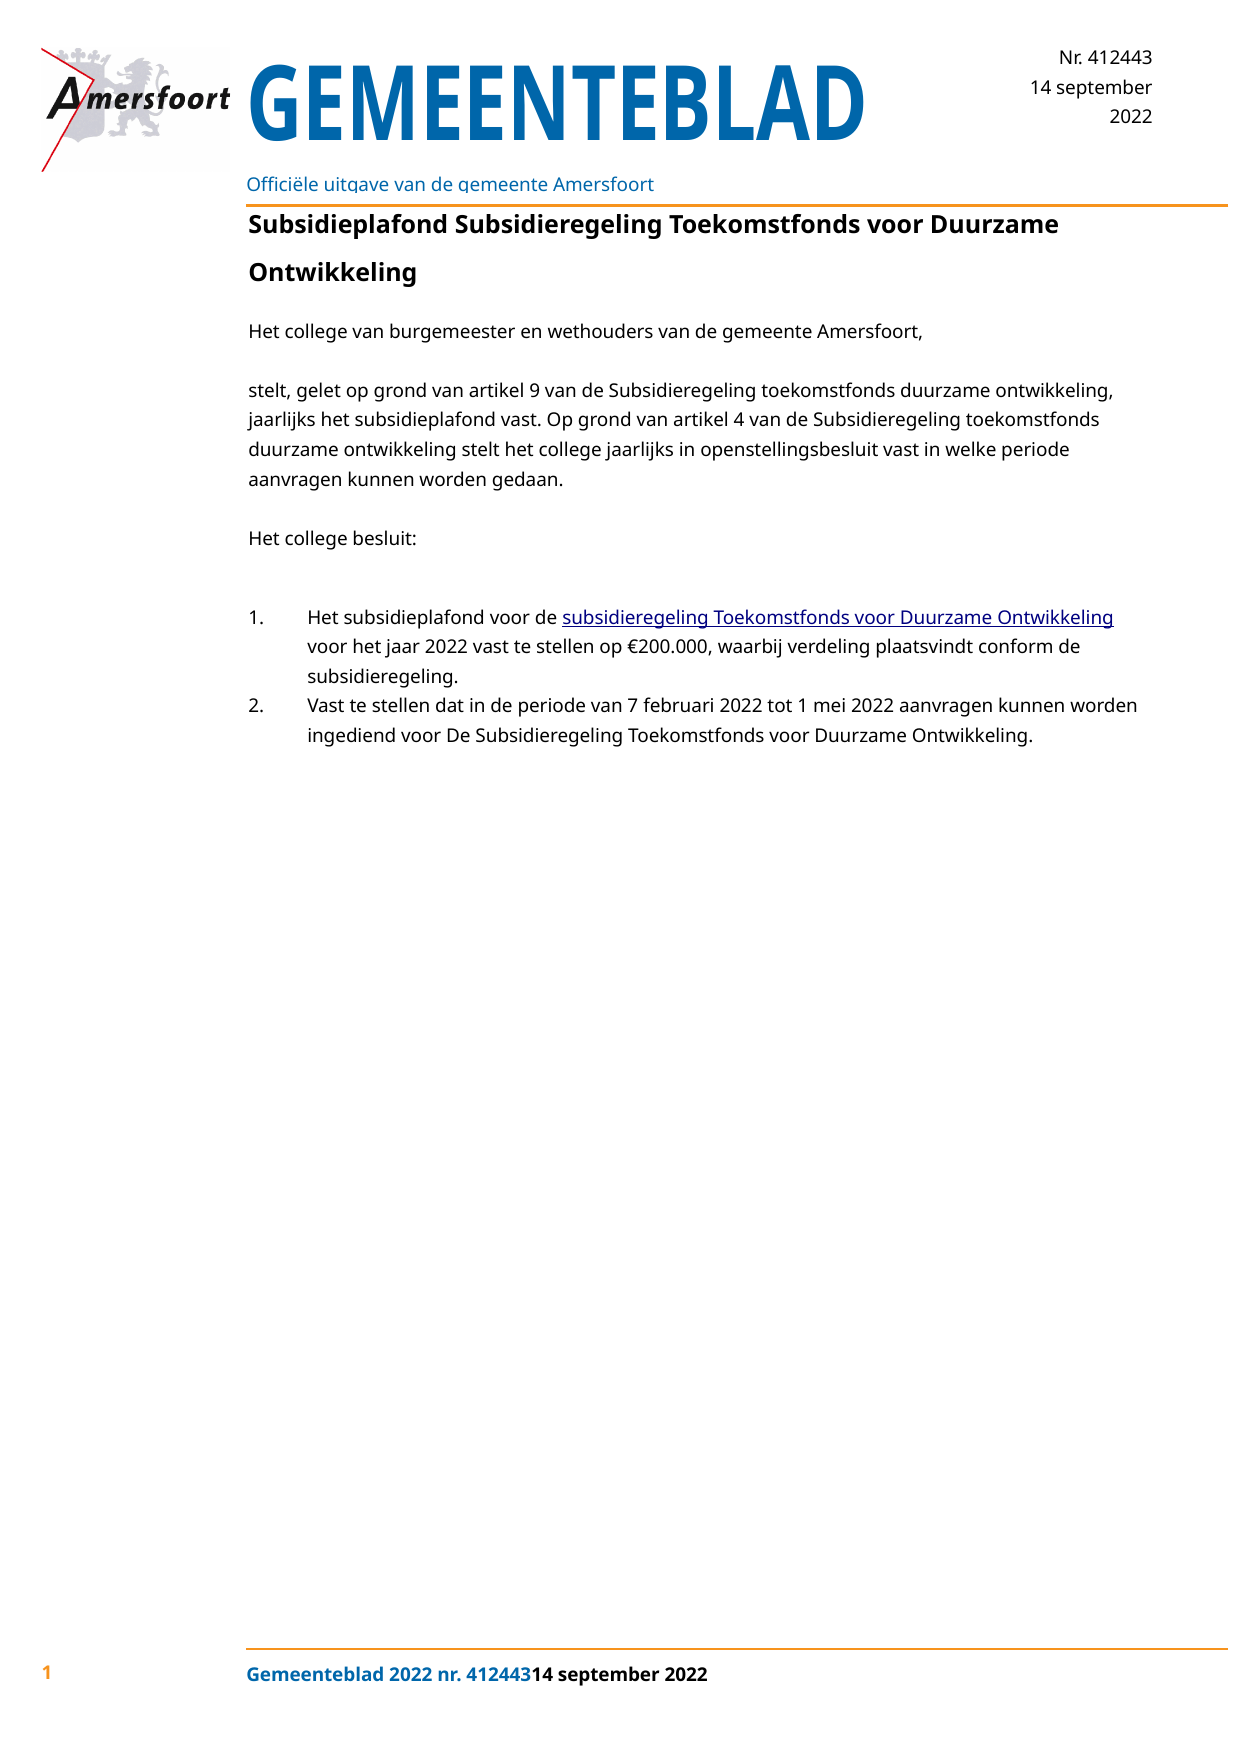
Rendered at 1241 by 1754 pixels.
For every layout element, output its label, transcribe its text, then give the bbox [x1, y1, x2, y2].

text stelt, gelet op grond van artikel 9 van de Subsidieregeling toekomstfonds duurzame ontwikkeling, jaarlijks het subsidieplafond vast. Op grond van artikel 4 van de Subsidieregeling toekomstfonds duurzame ontwikkeling stelt het college jaarlijks in openstellingsbesluit vast in welke periode aanvragen kunnen worden gedaan. [248, 377, 1152, 492]
text Het college van burgemeester en wethouders van de gemeente Amersfoort, [248, 318, 1152, 344]
list Het subsidieplafond voor de subsidieregeling Toekomstfonds voor Duurzame Ontwikkeling voor het jaar 2022 vast te stellen op €200.000, waarbij verdeling plaatsvindt conform de subsidieregeling. [248, 604, 1152, 689]
text Subsidieplafond Subsidieregeling Toekomstfonds voor Duurzame Ontwikkeling [248, 207, 1152, 288]
list Vast te stellen dat in de periode van 7 februari 2022 tot 1 mei 2022 aanvragen kunnen worden ingediend voor De Subsidieregeling Toekomstfonds voor Duurzame Ontwikkeling. [248, 693, 1152, 748]
picture [41, 47, 231, 172]
text Het college besluit: [248, 525, 1152, 551]
